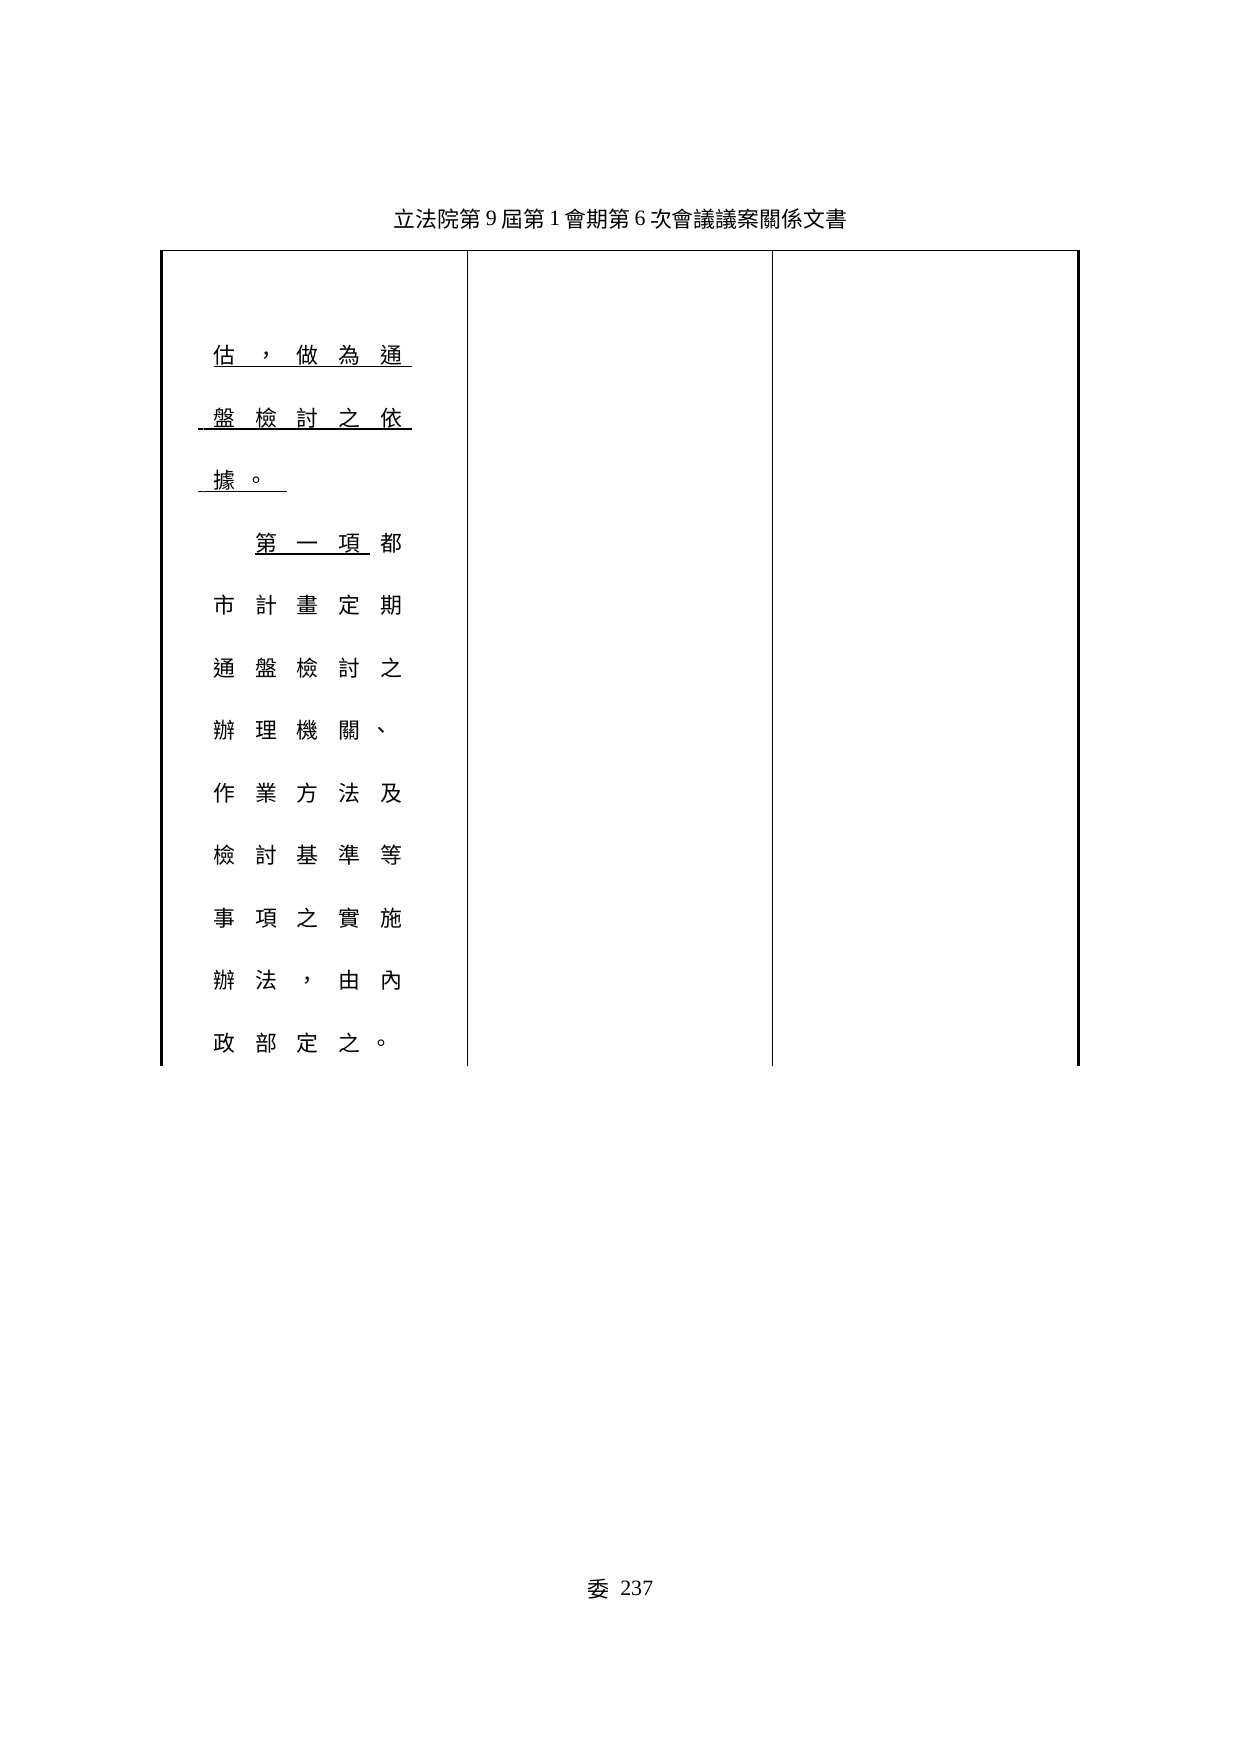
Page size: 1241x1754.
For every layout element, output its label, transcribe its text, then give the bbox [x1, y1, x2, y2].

table_cell 估，做為通盤檢討之依據。 第一項都市計畫定期通盤檢討之辦理機關、作業方法及檢討基準等事項之實施辦法，由內政部定之。 [163, 251, 467, 1066]
table_cell [468, 251, 772, 1066]
table_cell [773, 251, 1077, 1066]
